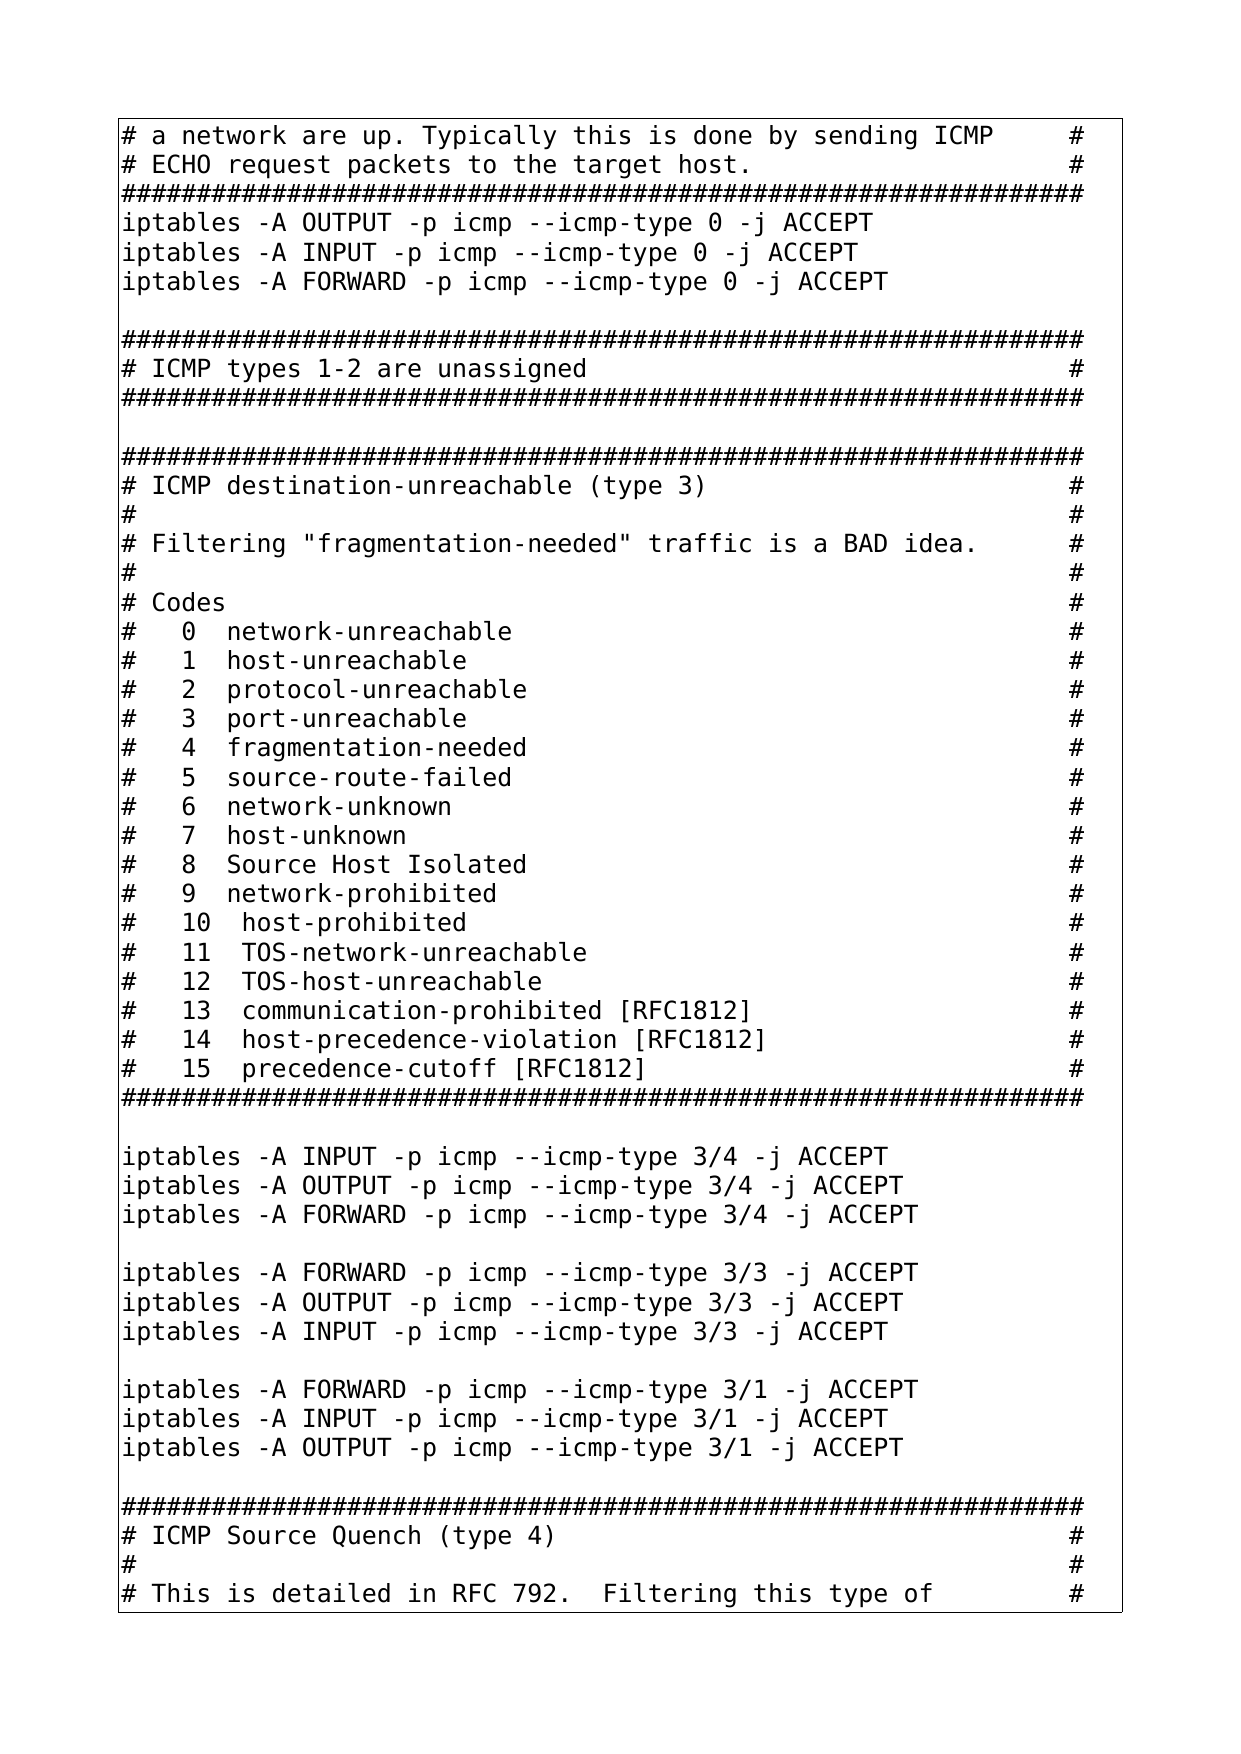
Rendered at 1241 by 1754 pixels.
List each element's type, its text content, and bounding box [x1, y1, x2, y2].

table_header # a network are up. Typically this is done by sending ICMP # # ECHO request packets to the target host. # ################################################################ iptables -A OUTPUT -p icmp --icmp-type 0 -j ACCEPT iptables -A INPUT -p icmp --icmp-type 0 -j ACCEPT iptables -A FORWARD -p icmp --icmp-type 0 -j ACCEPT ################################################################ # ICMP types 1-2 are unassigned # ################################################################ ################################################################ # ICMP destination-unreachable (type 3) # # # # Filtering "fragmentation-needed" traffic is a BAD idea. # # # # Codes # # 0 network-unreachable # # 1 host-unreachable # # 2 protocol-unreachable # # 3 port-unreachable # # 4 fragmentation-needed # # 5 source-route-failed # # 6 network-unknown # # 7 host-unknown # # 8 Source Host Isolated # # 9 network-prohibited # # 10 host-prohibited # # 11 TOS-network-unreachable # # 12 TOS-host-unreachable # # 13 communication-prohibited [RFC1812] # # 14 host-precedence-violation [RFC1812] # # 15 precedence-cutoff [RFC1812] # ################################################################ iptables -A INPUT -p icmp --icmp-type 3/4 -j ACCEPT iptables -A OUTPUT -p icmp --icmp-type 3/4 -j ACCEPT iptables -A FORWARD -p icmp --icmp-type 3/4 -j ACCEPT iptables -A FORWARD -p icmp --icmp-type 3/3 -j ACCEPT iptables -A OUTPUT -p icmp --icmp-type 3/3 -j ACCEPT iptables -A INPUT -p icmp --icmp-type 3/3 -j ACCEPT iptables -A FORWARD -p icmp --icmp-type 3/1 -j ACCEPT iptables -A INPUT -p icmp --icmp-type 3/1 -j ACCEPT iptables -A OUTPUT -p icmp --icmp-type 3/1 -j ACCEPT ################################################################ # ICMP Source Quench (type 4) # # # # This is detailed in RFC 792. Filtering this type of # [119, 119, 1122, 1612]
